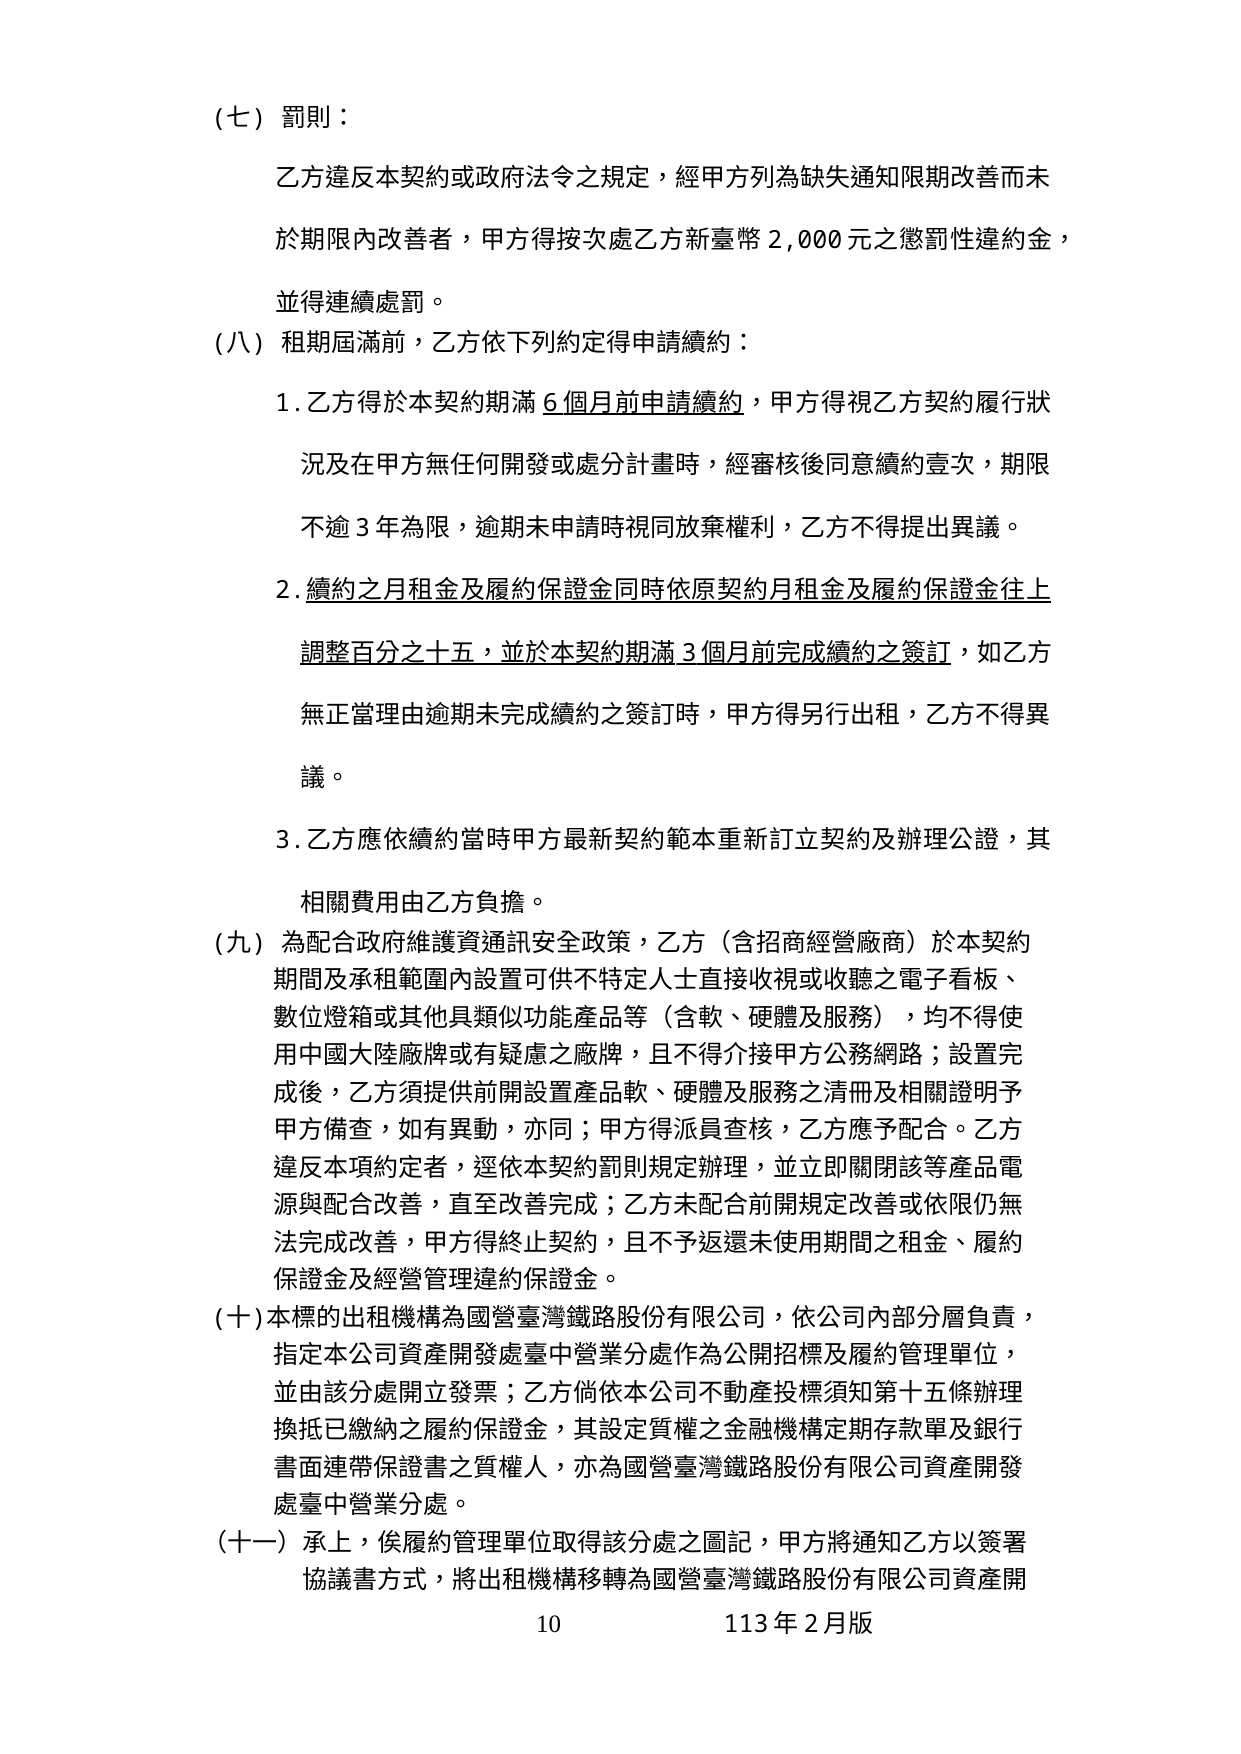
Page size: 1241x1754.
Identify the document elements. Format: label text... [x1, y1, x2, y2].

text (十)本標的出租機構為國營臺灣鐵路股份有限公司，依公司內部分層負責，指定本公司資產開發處臺中營業分處作為公開招標及履約管理單位，並由該分處開立發票；乙方倘依本公司不動產投標須知第十五條辦理換抵已繳納之履約保證金，其設定質權之金融機構定期存款單及銀行書面連帶保證書之質權人，亦為國營臺灣鐵路股份有限公司資產開發處臺中營業分處。 [211, 1296, 1047, 1521]
text 3.乙方應依續約當時甲方最新契約範本重新訂立契約及辦理公證，其相關費用由乙方負擔。 [275, 796, 1053, 921]
text (九) 為配合政府維護資通訊安全政策，乙方（含招商經營廠商）於本契約期間及承租範圍內設置可供不特定人士直接收視或收聽之電子看板、數位燈箱或其他具類似功能產品等（含軟、硬體及服務），均不得使用中國大陸廠牌或有疑慮之廠牌，且不得介接甲方公務網路；設置完成後，乙方須提供前開設置產品軟、硬體及服務之清冊及相關證明予甲方備查，如有異動，亦同；甲方得派員查核，乙方應予配合。乙方違反本項約定者，逕依本契約罰則規定辦理，並立即關閉該等產品電源與配合改善，直至改善完成；乙方未配合前開規定改善或依限仍無法完成改善，甲方得終止契約，且不予返還未使用期間之租金、履約保證金及經營管理違約保證金。 [211, 921, 1047, 1296]
text 乙方違反本契約或政府法令之規定，經甲方列為缺失通知限期改善而未於期限內改善者，甲方得按次處乙方新臺幣2,000元之懲罰性違約金，並得連續處罰。 [275, 134, 1053, 321]
text 2.續約之月租金及履約保證金同時依原契約月租金及履約保證金往上調整百分之十五，並於本契約期滿3個月前完成續約之簽訂，如乙方無正當理由逾期未完成續約之簽訂時，甲方得另行出租，乙方不得異議。 [275, 546, 1053, 796]
text （十一）承上，俟履約管理單位取得該分處之圖記，甲方將通知乙方以簽署協議書方式，將出租機構移轉為國營臺灣鐵路股份有限公司資產開發處臺中營業分處，如有相關費用依契約第十二條第二項規定辦理。 [202, 1521, 1047, 1596]
text 1.乙方得於本契約期滿6個月前申請續約，甲方得視乙方契約履行狀況及在甲方無任何開發或處分計畫時，經審核後同意續約壹次，期限不逾3年為限，逾期未申請時視同放棄權利，乙方不得提出異議。 [275, 359, 1053, 546]
text (八) 租期屆滿前，乙方依下列約定得申請續約： [211, 321, 1047, 359]
text (七) 罰則： [211, 96, 1047, 134]
